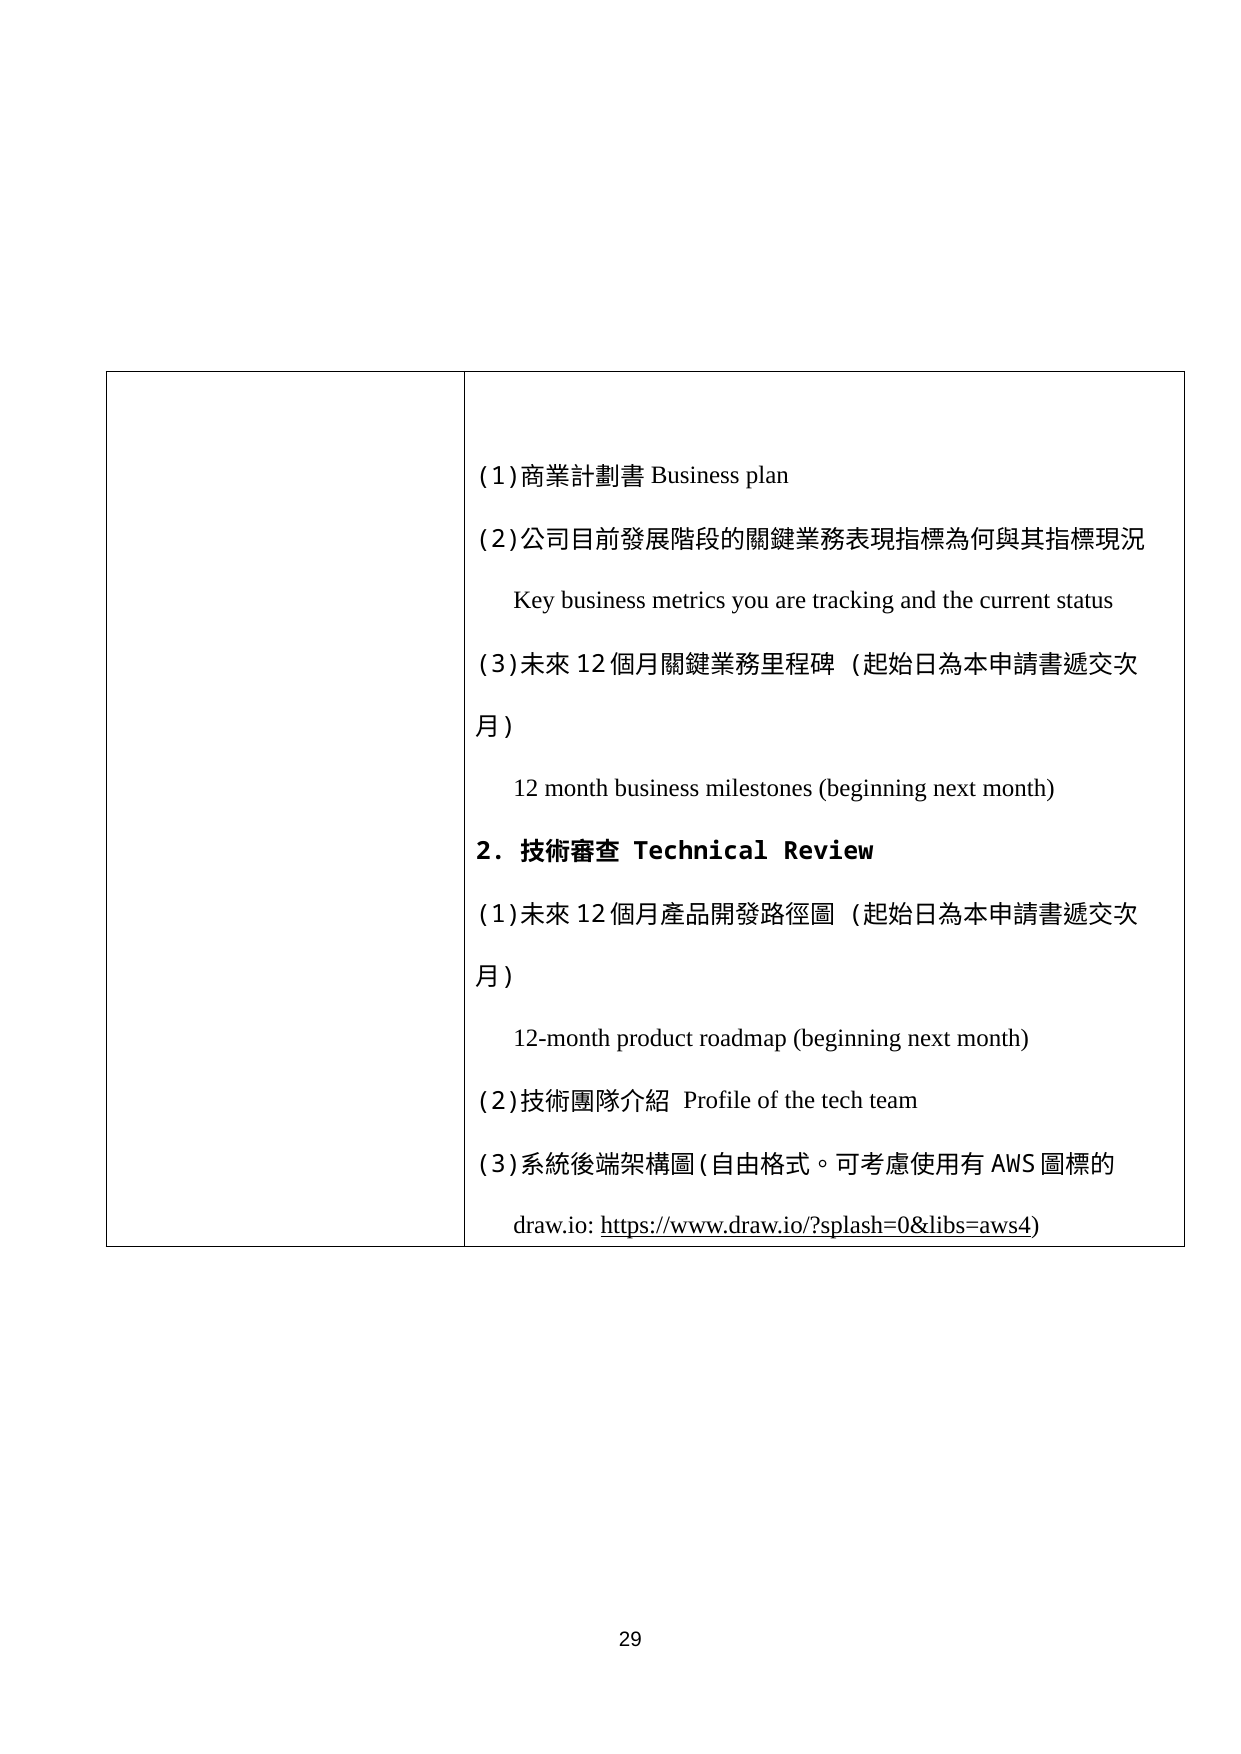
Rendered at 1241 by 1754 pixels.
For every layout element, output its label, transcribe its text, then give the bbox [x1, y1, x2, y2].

table_cell [107, 372, 464, 1246]
table_cell (1)商業計劃書Business plan (2)公司目前發展階段的關鍵業務表現指標為何與其指標現況 Key business metrics you are tracking and the current status (3)未來12個月關鍵業務里程碑 (起始日為本申請書遞交次月) 12 month business milestones (beginning next month) 2. 技術審查 Technical Review (1)未來12個月產品開發路徑圖 (起始日為本申請書遞交次月) 12-month product roadmap (beginning next month) (2)技術團隊介紹 Profile of the tech team (3)系統後端架構圖(自由格式。可考慮使用有AWS圖標的draw.io: https://www.draw.io/?splash=0&libs=aws4) [465, 372, 1184, 1246]
